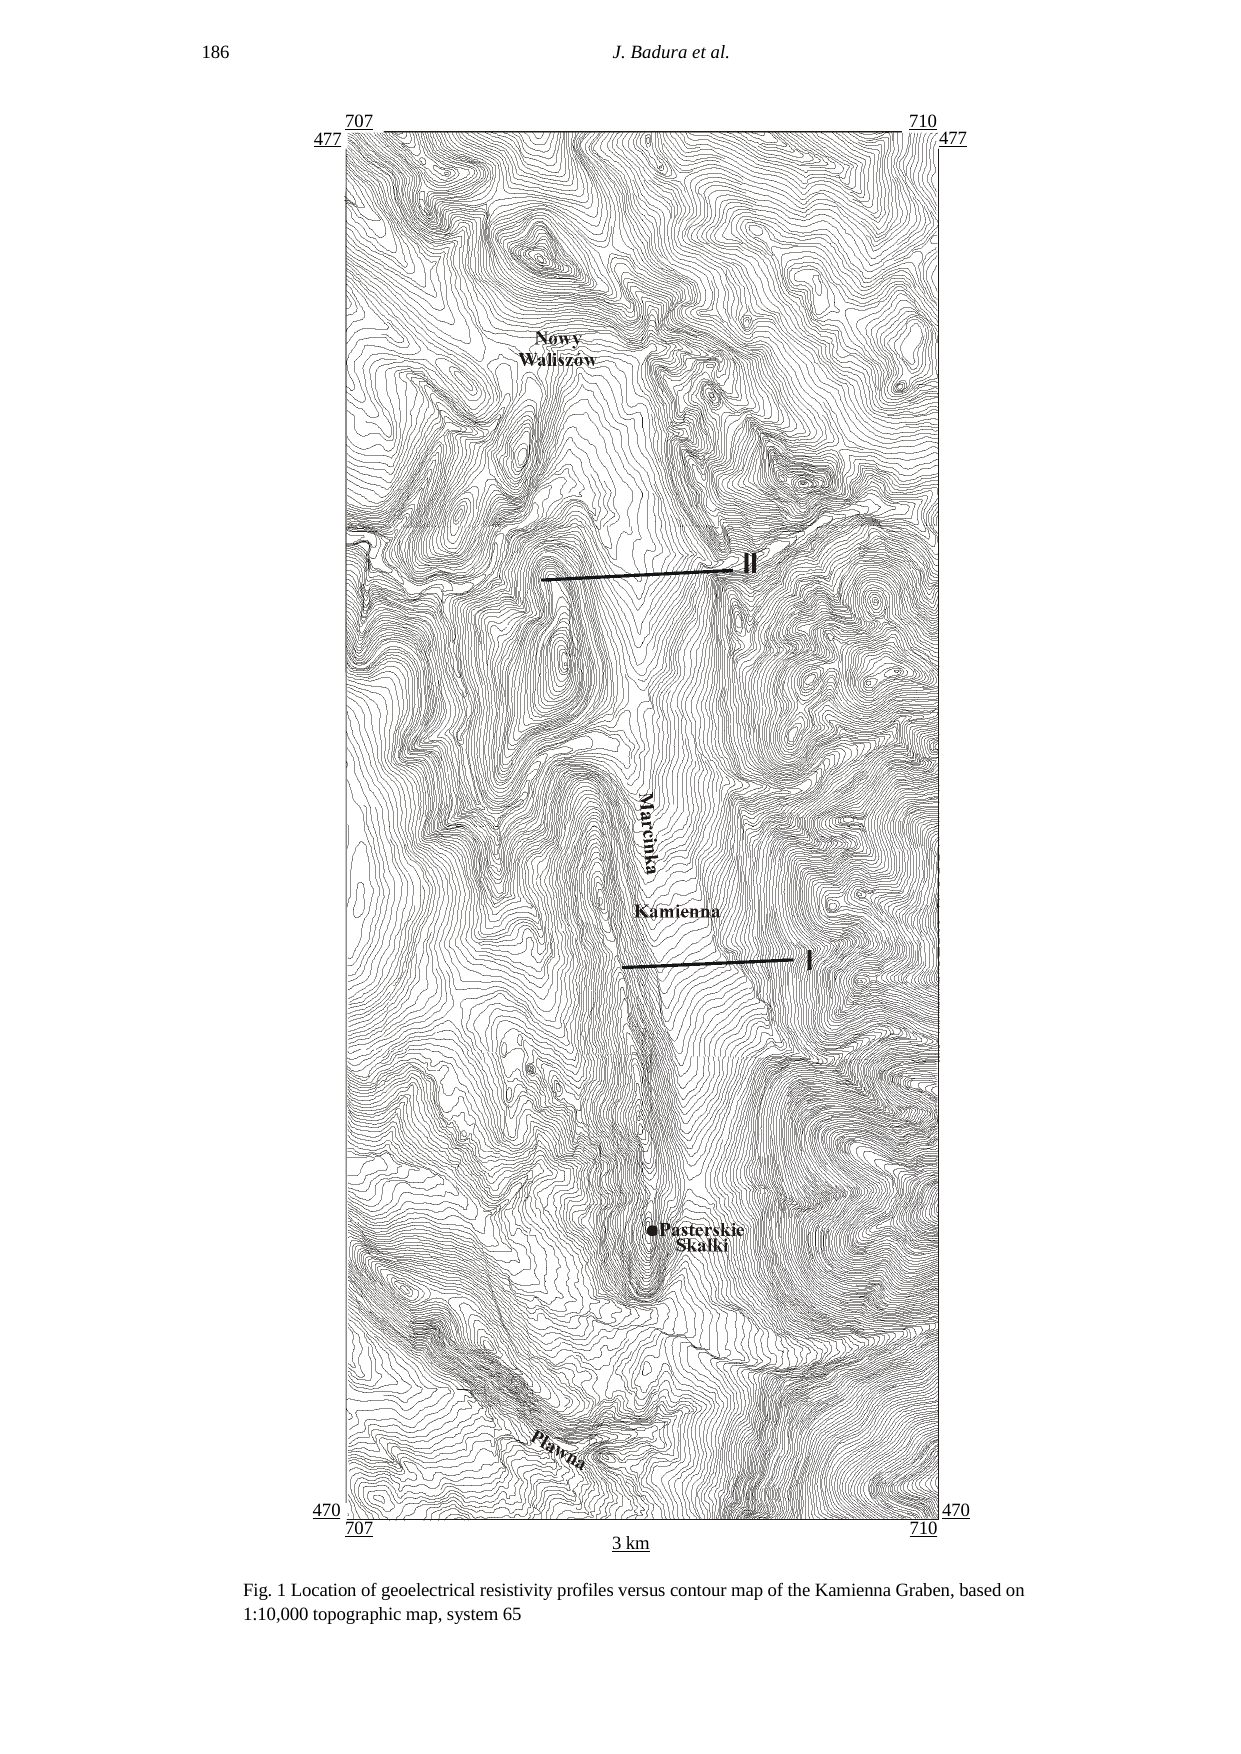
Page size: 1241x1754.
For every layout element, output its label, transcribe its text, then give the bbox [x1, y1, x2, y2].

text 477 [313, 130, 342, 146]
text 3 km [612, 1535, 650, 1551]
text 186 [201, 44, 229, 63]
text J. Badura et al. [612, 44, 730, 63]
text Fig. 1 Location of geoelectrical resistivity profiles versus contour map of the Kamienna Graben, based on 1:10,000 topographic map, system 65 [243, 1578, 1070, 1625]
text 710 [909, 1520, 937, 1536]
text 710 [909, 113, 937, 129]
text 707 [345, 1520, 373, 1536]
text 477 [939, 130, 967, 146]
text 470 [942, 1502, 970, 1518]
text 470 [312, 1502, 341, 1518]
picture [344, 131, 940, 1521]
text 707 [345, 113, 373, 129]
